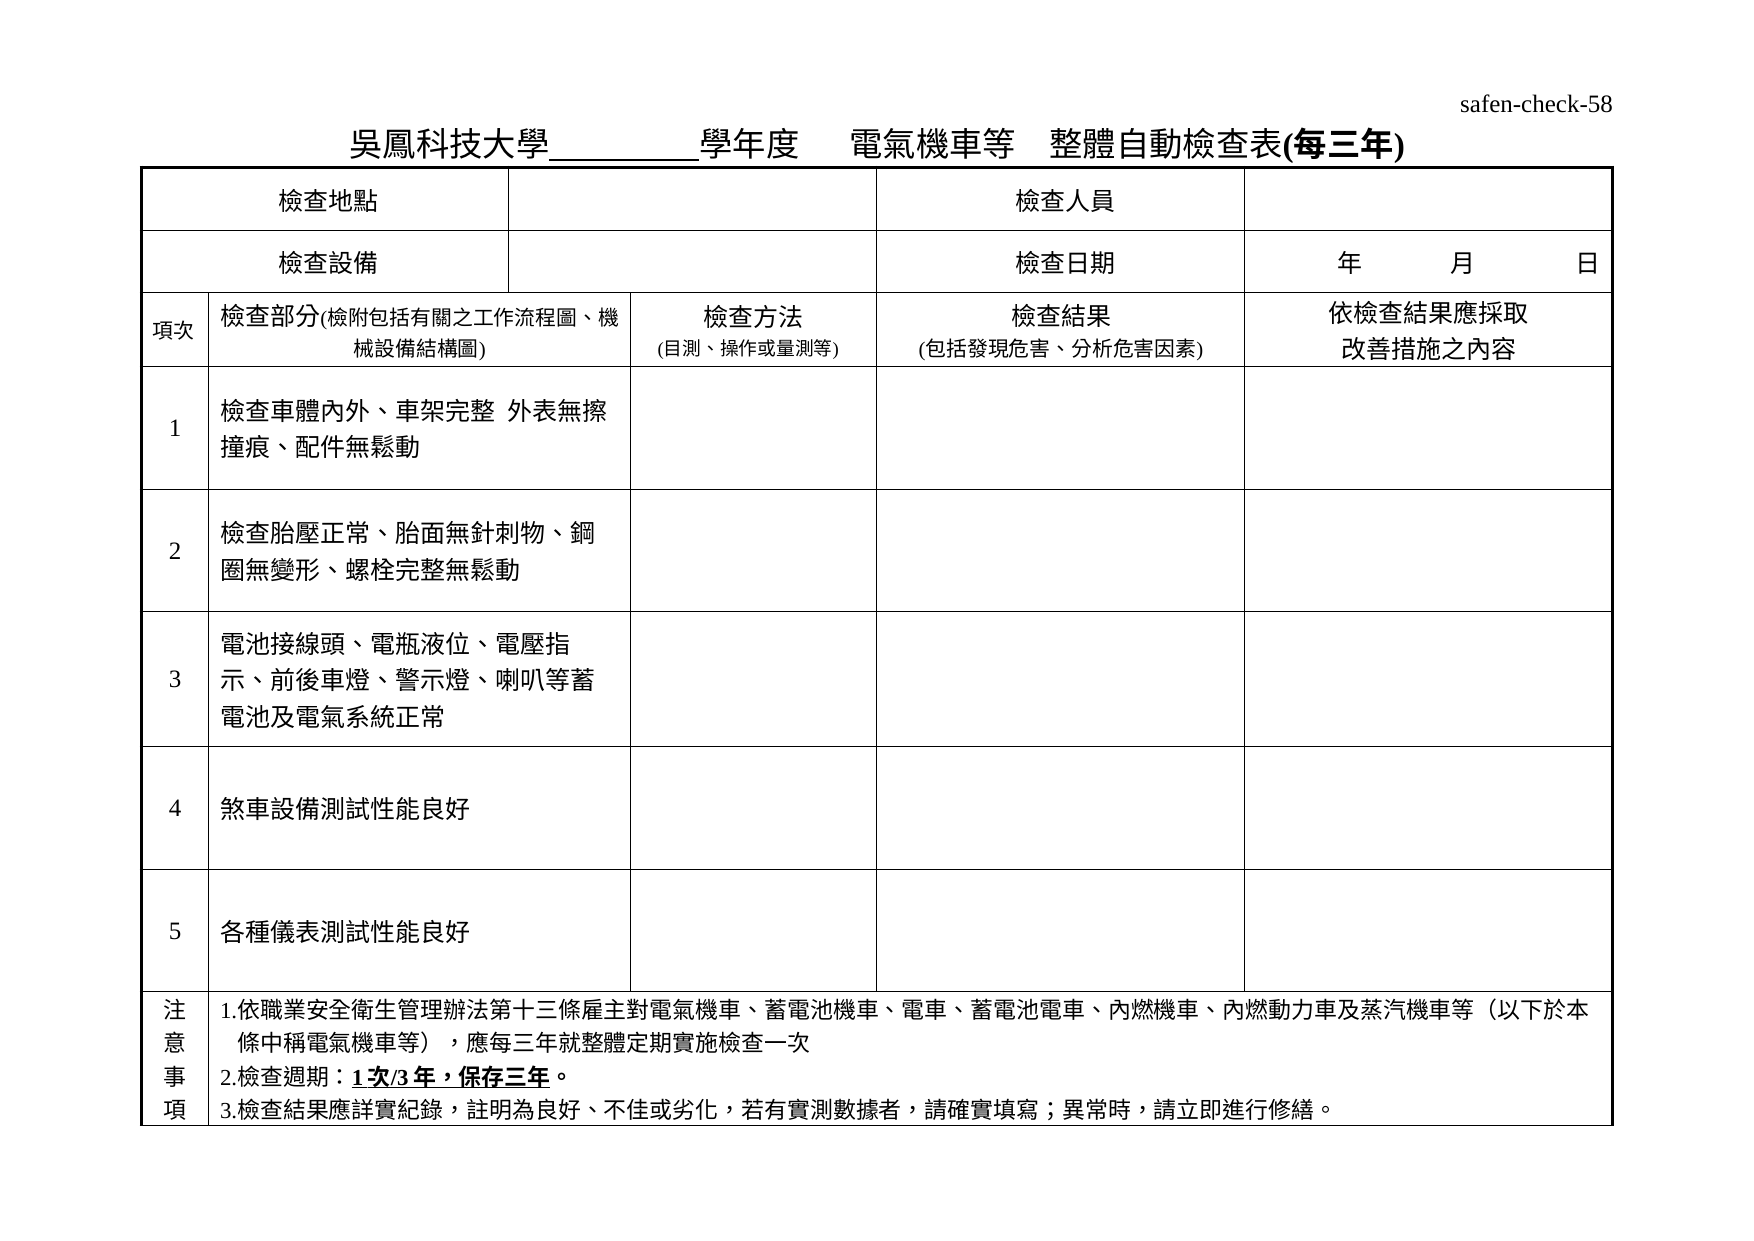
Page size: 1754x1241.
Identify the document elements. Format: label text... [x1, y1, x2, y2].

table_cell [631, 870, 876, 991]
table_cell 項次 [143, 293, 208, 366]
table_cell 各種儀表測試性能良好 [209, 870, 630, 991]
table_cell 檢查胎壓正常、胎面無針刺物、鋼圈無變形、螺栓完整無鬆動 [209, 490, 630, 611]
table_cell 依檢查結果應採取 改善措施之內容 [1245, 293, 1611, 366]
table_cell 2 [143, 490, 208, 611]
table_header 檢查地點 [143, 169, 508, 230]
table_cell 1.依職業安全衛生管理辦法第十三條雇主對電氣機車、蓄電池機車、電車、蓄電池電車、內燃機車、內燃動力車及蒸汽機車等（以下於本條中稱電氣機車等），應每三年就整體定期實施檢查一次 2.檢查週期：1次/3年，保存三年。 3.檢查結果應詳實紀錄，註明為良好、不佳或劣化，若有實測數據者，請確實填寫；異常時，請立即進行修繕。 [209, 992, 1611, 1125]
table_cell 年 月 日 [1245, 231, 1611, 292]
table_cell 注意事項 [143, 992, 208, 1125]
table_cell [631, 490, 876, 611]
table_cell [1245, 367, 1611, 488]
table_cell 檢查結果 (包括發現危害、分析危害因素) [877, 293, 1244, 366]
table_header [509, 169, 876, 230]
table_cell 5 [143, 870, 208, 991]
table_cell 1 [143, 367, 208, 488]
table_cell [631, 612, 876, 746]
table_cell 檢查方法 (目測、操作或量測等) [631, 293, 876, 366]
table_cell 煞車設備測試性能良好 [209, 747, 630, 868]
table_cell [1245, 612, 1611, 746]
table_header 檢查人員 [877, 169, 1244, 230]
table_header [1245, 169, 1611, 230]
table_cell [631, 367, 876, 488]
table_cell 檢查車體內外、車架完整 外表無擦撞痕、配件無鬆動 [209, 367, 630, 488]
table_cell [877, 367, 1244, 488]
table_cell 電池接線頭、電瓶液位、電壓指示、前後車燈、警示燈、喇叭等蓄電池及電氣系統正常 [209, 612, 630, 746]
table_cell 3 [143, 612, 208, 746]
table_cell 檢查設備 [143, 231, 508, 292]
table_cell 4 [143, 747, 208, 868]
table_cell [877, 490, 1244, 611]
table_cell [877, 612, 1244, 746]
table_cell [509, 231, 876, 292]
table_cell [877, 870, 1244, 991]
table_cell [1245, 490, 1611, 611]
table_cell 檢查日期 [877, 231, 1244, 292]
table_cell [1245, 747, 1611, 868]
table_cell [1245, 870, 1611, 991]
text 吳鳳科技大學 學年度 電氣機車等 整體自動檢查表(每三年) [150, 117, 1604, 166]
table_cell 檢查部分(檢附包括有關之工作流程圖、機械設備結構圖) [209, 293, 630, 366]
table_cell [631, 747, 876, 868]
table_cell [877, 747, 1244, 868]
